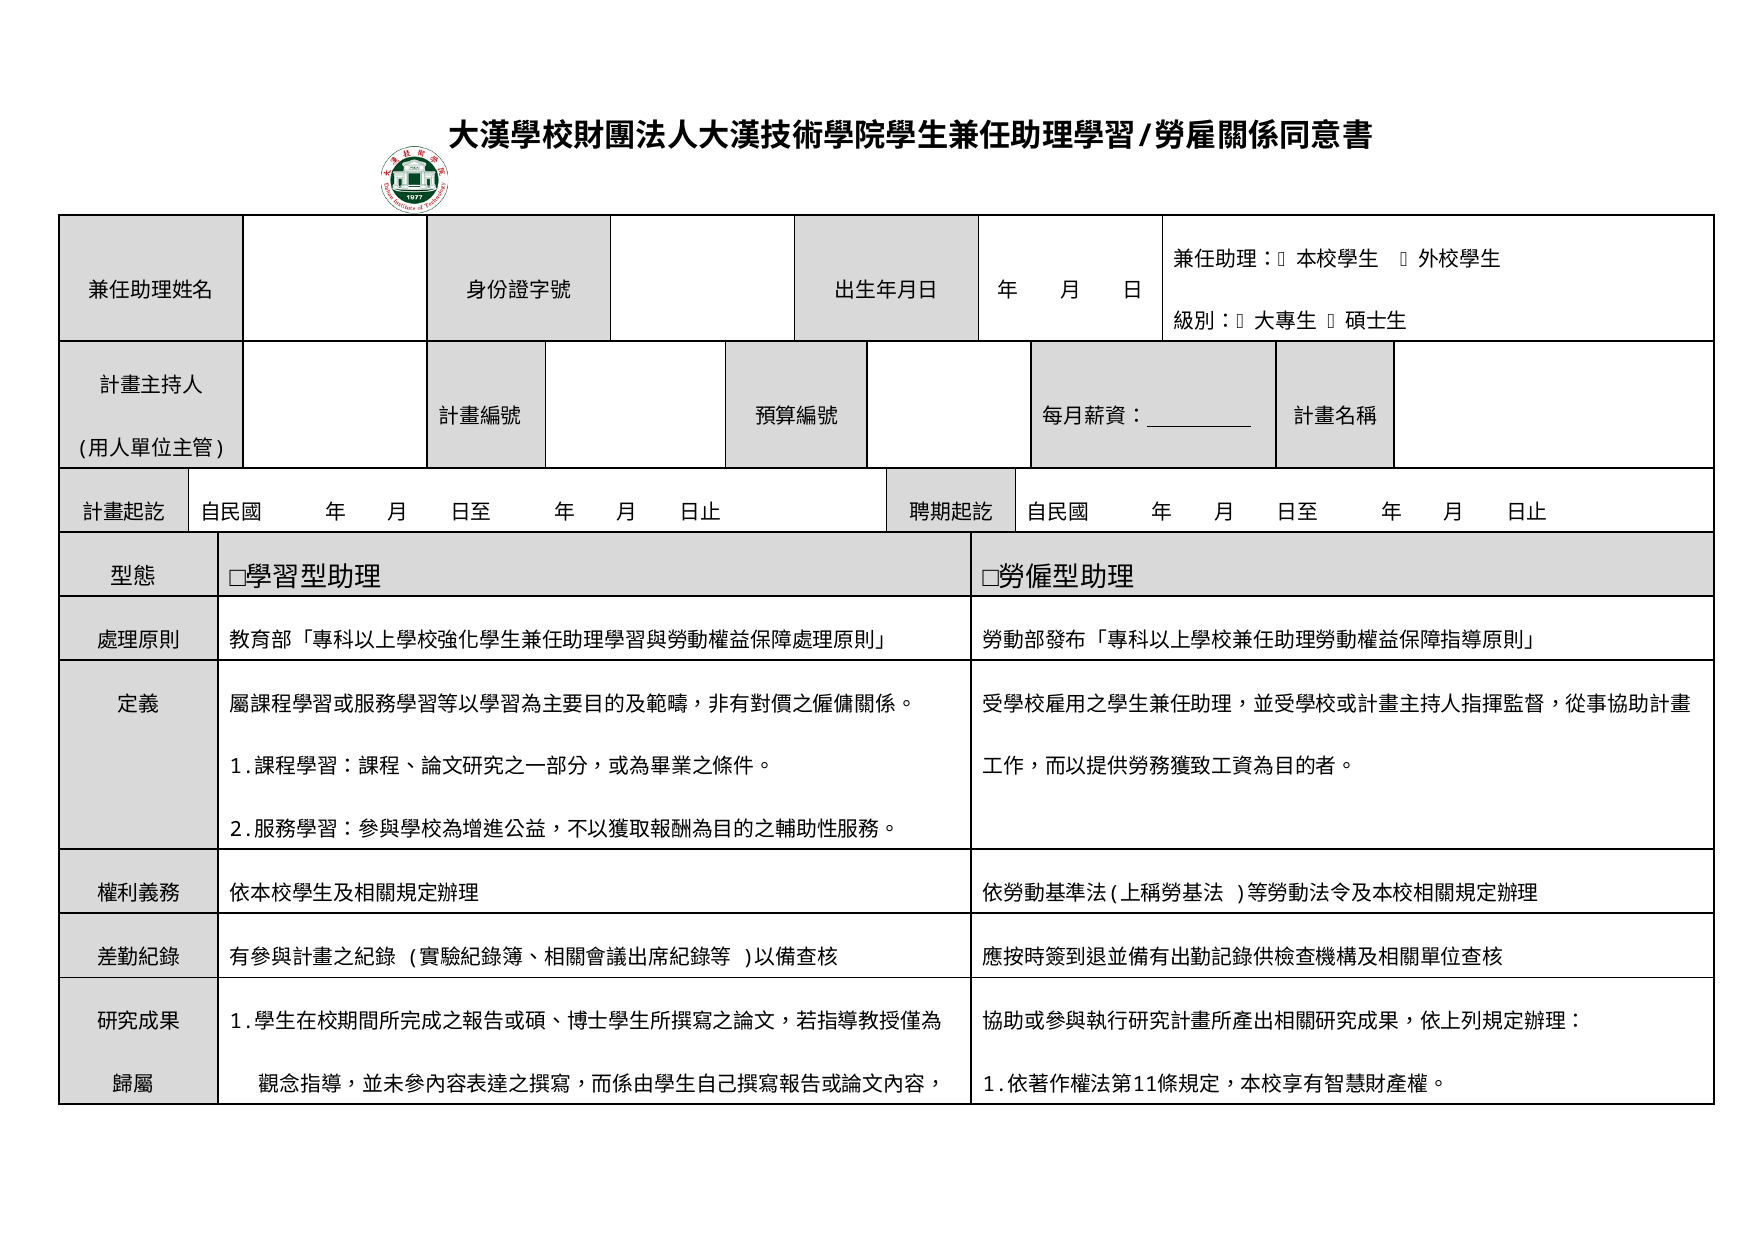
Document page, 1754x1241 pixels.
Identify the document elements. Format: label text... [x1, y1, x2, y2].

table_cell 計畫名稱 [1277, 342, 1393, 467]
table_cell 1.學生在校期間所完成之報告或碩、博士學生所撰寫之論文，若指導教授僅為觀念指導，並未參內容表達之撰寫，而係由學生自己撰寫報告或論文內容， [219, 978, 970, 1103]
table_cell 教育部「專科以上學校強化學生兼任助理學習與勞動權益保障處理原則」 [219, 597, 970, 659]
table_cell 定義 [60, 661, 217, 848]
table_header [611, 216, 794, 340]
table_cell 受學校雇用之學生兼任助理，並受學校或計畫主持人指揮監督，從事協助計畫工作，而以提供勞務獲致工資為目的者。 [972, 661, 1713, 848]
table_cell 聘期起訖 [887, 469, 1015, 531]
table_cell □學習型助理 [219, 533, 970, 595]
table_cell 有參與計畫之紀錄 (實驗紀錄簿、相關會議出席紀錄等 )以備查核 [219, 914, 970, 976]
table_cell 權利義務 [60, 850, 217, 912]
table_cell [244, 342, 426, 467]
table_cell 預算編號 [726, 342, 866, 467]
table_cell □勞僱型助理 [972, 533, 1713, 595]
text 大漢學校財團法人大漢技術學院學生兼任助理學習/勞雇關係同意書 [59, 89, 1695, 214]
table_cell 研究成果 歸屬 [60, 978, 217, 1103]
table_cell 屬課程學習或服務學習等以學習為主要目的及範疇，非有對價之僱傭關係。 1.課程學習：課程、論文研究之一部分，或為畢業之條件。 2.服務學習：參與學校為增進公益，不以獲取報酬為目的之輔助性服務。 [219, 661, 970, 848]
table_cell 差勤紀錄 [60, 914, 217, 976]
table_header 出生年月日 [795, 216, 978, 340]
table_cell 應按時簽到退並備有出勤記錄供檢查機構及相關單位查核 [972, 914, 1713, 976]
table_cell 計畫起訖 [60, 469, 188, 531]
table_cell 自民國 年 月 日至 年 月 日止 [1016, 469, 1713, 531]
table_cell [868, 342, 1030, 467]
table_cell 計畫編號 [428, 342, 545, 467]
table_header 身份證字號 [428, 216, 610, 340]
table_cell [546, 342, 725, 467]
table_cell [1395, 342, 1713, 467]
table_cell 每月薪資： [1032, 342, 1275, 467]
table_cell 依本校學生及相關規定辦理 [219, 850, 970, 912]
table_cell 自民國 年 月 日至 年 月 日止 [189, 469, 886, 531]
table_header 年 月 日 [979, 216, 1162, 340]
table_cell 型態 [60, 533, 217, 595]
table_cell 處理原則 [60, 597, 217, 659]
table_cell 協助或參與執行研究計畫所產出相關研究成果，依上列規定辦理： 1.依著作權法第11條規定，本校享有智慧財產權。 [972, 978, 1713, 1103]
table_header [244, 216, 426, 340]
table_cell 勞動部發布「專科以上學校兼任助理勞動權益保障指導原則」 [972, 597, 1713, 659]
table_cell 依勞動基準法(上稱勞基法 )等勞動法令及本校相關規定辦理 [972, 850, 1713, 912]
table_cell 計畫主持人 (用人單位主管) [60, 342, 242, 467]
table_header 兼任助理： 本校學生  外校學生 級別： 大專生  碩士生 [1163, 216, 1713, 340]
table_header 兼任助理姓名 [60, 216, 242, 340]
